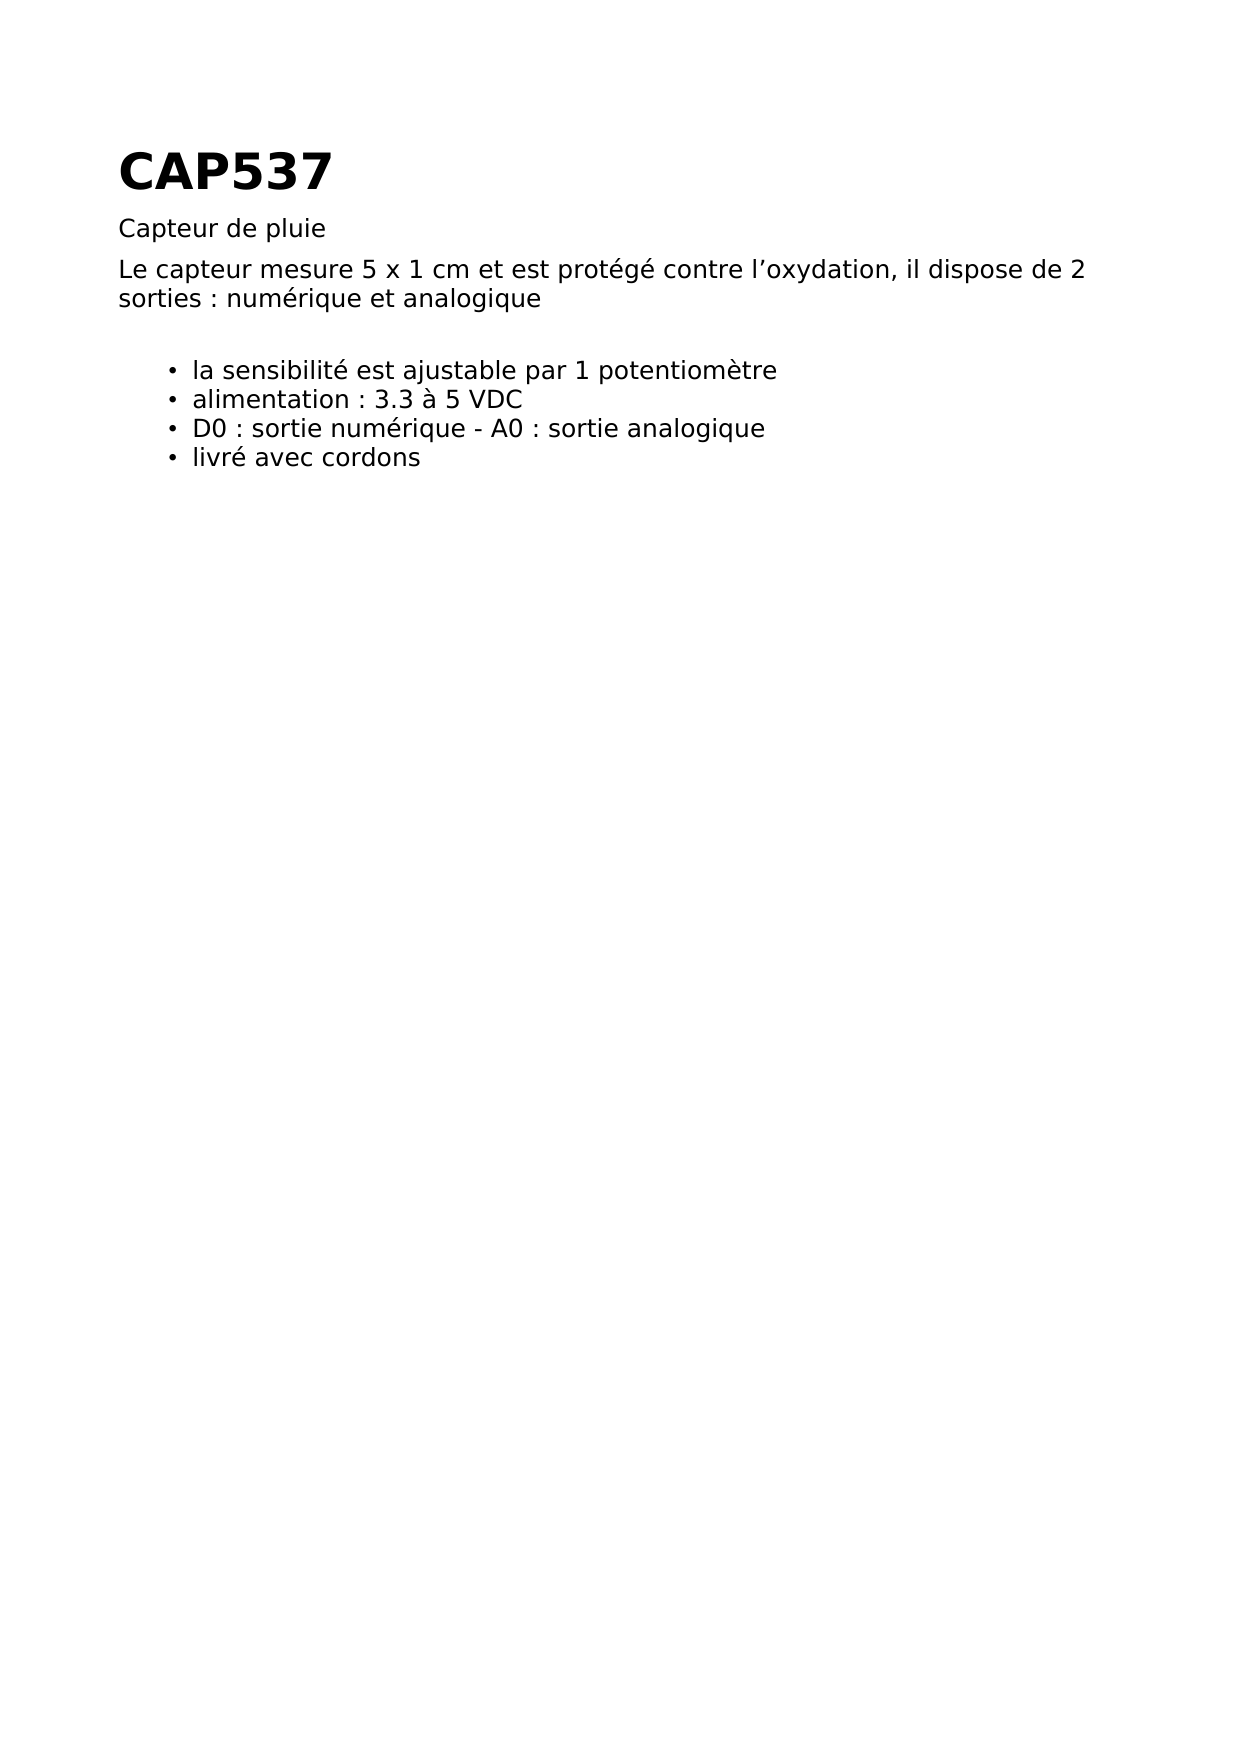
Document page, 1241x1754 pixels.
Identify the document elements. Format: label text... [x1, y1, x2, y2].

list D0 : sortie numérique - A0 : sortie analogique [177, 414, 1122, 443]
list la sensibilité est ajustable par 1 potentiomètre [177, 356, 1122, 385]
text Le capteur mesure 5 x 1 cm et est protégé contre l’oxydation, il dispose de 2 sorties : numérique et analogique [118, 256, 1122, 314]
list alimentation : 3.3 à 5 VDC [177, 385, 1122, 414]
list livré avec cordons [177, 443, 1122, 472]
subtitle CAP537 [118, 143, 1122, 201]
text Capteur de pluie [118, 214, 1122, 243]
